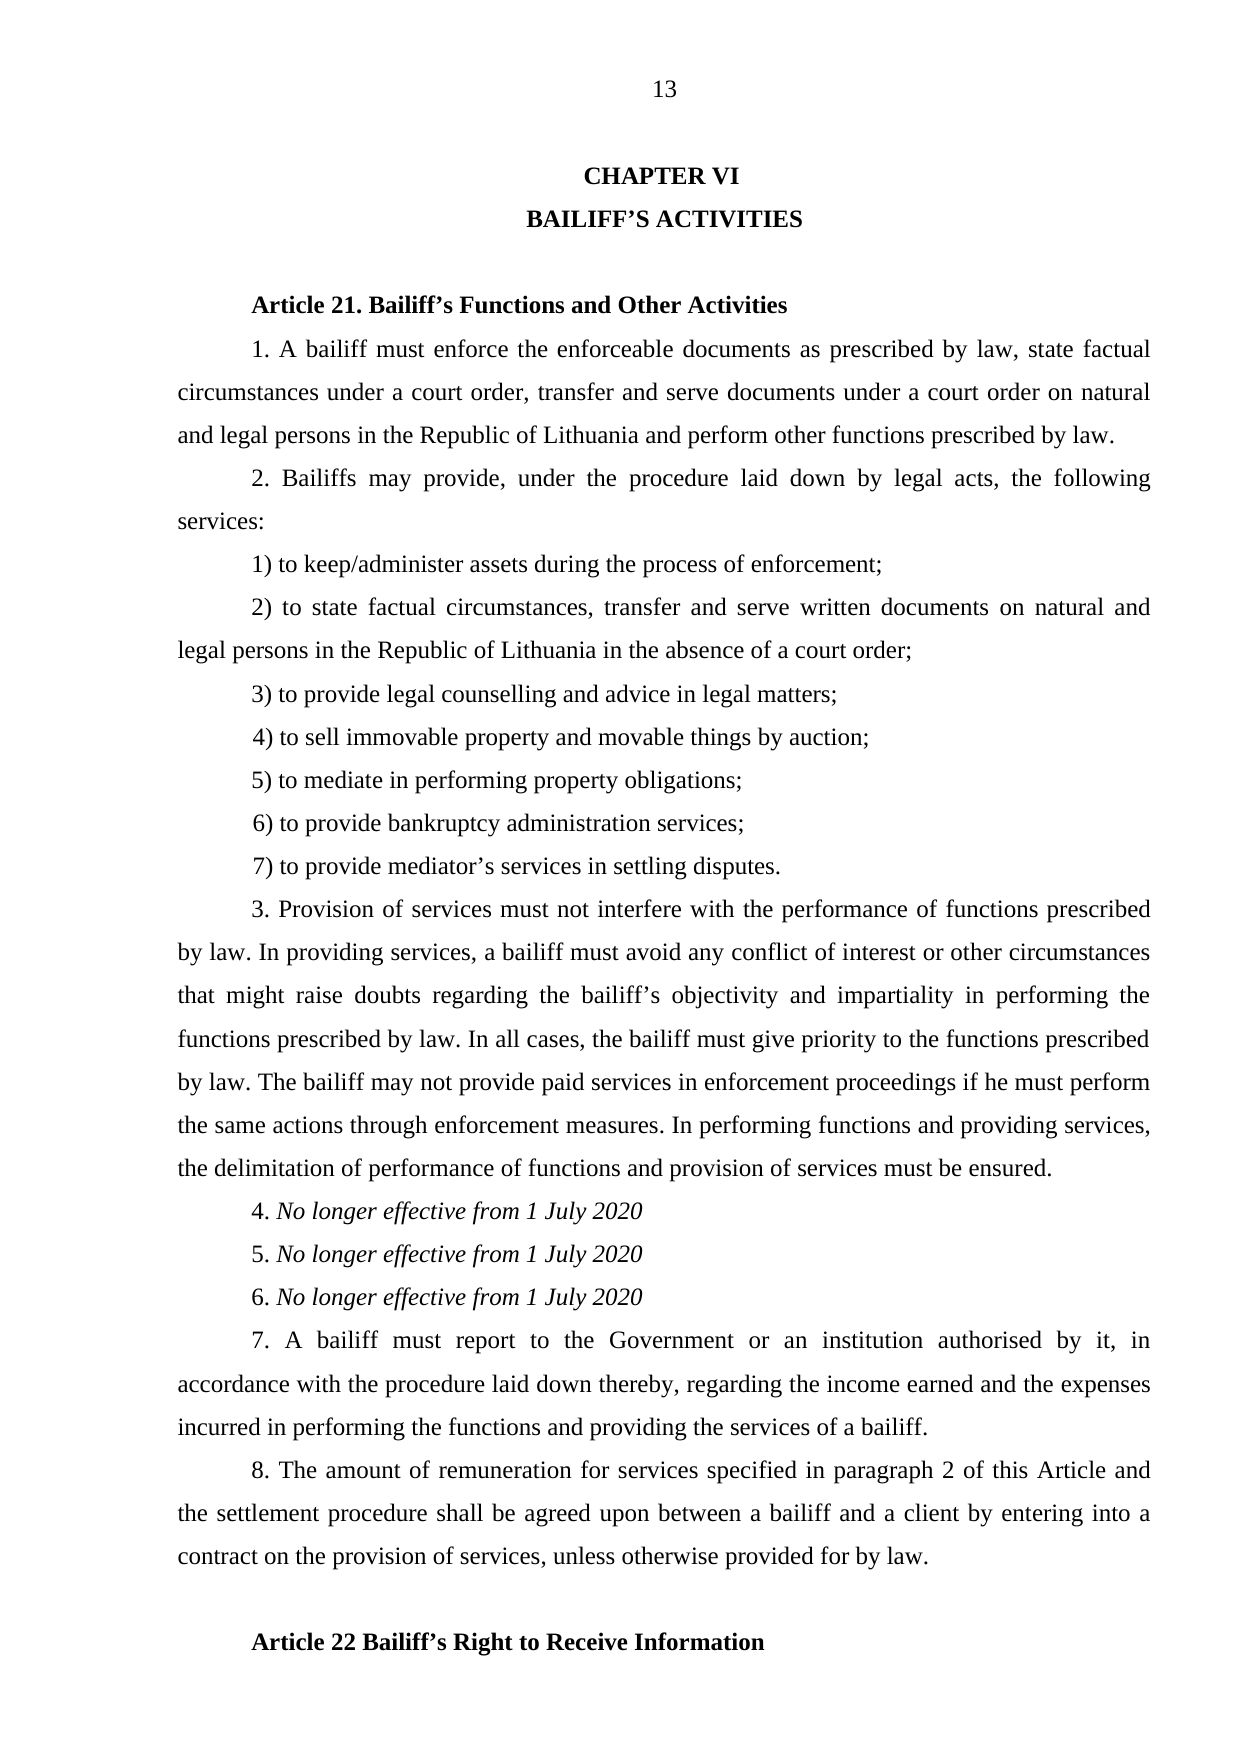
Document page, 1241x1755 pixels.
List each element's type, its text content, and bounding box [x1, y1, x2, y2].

text 2. Bailiffs may provide, under the procedure laid down by legal acts, the following services: [177, 463, 1152, 535]
subtitle CHAPTER VI [177, 161, 1152, 190]
text 3) to provide legal counselling and advice in legal matters; [177, 679, 1152, 707]
text 4. No longer effective from 1 July 2020 [177, 1196, 1152, 1225]
text 2) to state factual circumstances, transfer and serve written documents on natural and legal persons in the Republic of Lithuania in the absence of a court order; [177, 592, 1152, 664]
text 4) to sell immovable property and movable things by auction; [177, 722, 1152, 751]
text Article 22 Bailiff’s Right to Receive Information [177, 1627, 1152, 1656]
text 8. The amount of remuneration for services specified in paragraph 2 of this Article and the settlement procedure shall be agreed upon between a bailiff and a client by entering into a contract on the provision of services, unless otherwise provided for by law. [177, 1455, 1152, 1570]
text 5. No longer effective from 1 July 2020 [177, 1239, 1152, 1268]
text 6) to provide bankruptcy administration services; [177, 808, 1152, 837]
text 1) to keep/administer assets during the process of enforcement; [177, 549, 1152, 578]
text 6. No longer effective from 1 July 2020 [177, 1282, 1152, 1311]
text 5) to mediate in performing property obligations; [177, 765, 1152, 794]
text 7) to provide mediator’s services in settling disputes. [177, 851, 1152, 880]
text Article 21. Bailiff’s Functions and Other Activities [177, 291, 1152, 319]
subtitle BAILIFF’S ACTIVITIES [177, 204, 1152, 233]
text 7. A bailiff must report to the Government or an institution authorised by it, in accordance with the procedure laid down thereby, regarding the income earned and the expenses incurred in performing the functions and providing the services of a bailiff. [177, 1326, 1152, 1441]
text 3. Provision of services must not interfere with the performance of functions prescribed by law. In providing services, a bailiff must avoid any conflict of interest or other circumstances that might raise doubts regarding the bailiff’s objectivity and impartiality in performing the functions prescribed by law. In all cases, the bailiff must give priority to the functions prescribed by law. The bailiff may not provide paid services in enforcement proceedings if he must perform the same actions through enforcement measures. In performing functions and providing services, the delimitation of performance of functions and provision of services must be ensured. [177, 894, 1152, 1182]
text 1. A bailiff must enforce the enforceable documents as prescribed by law, state factual circumstances under a court order, transfer and serve documents under a court order on natural and legal persons in the Republic of Lithuania and perform other functions prescribed by law. [177, 334, 1152, 449]
